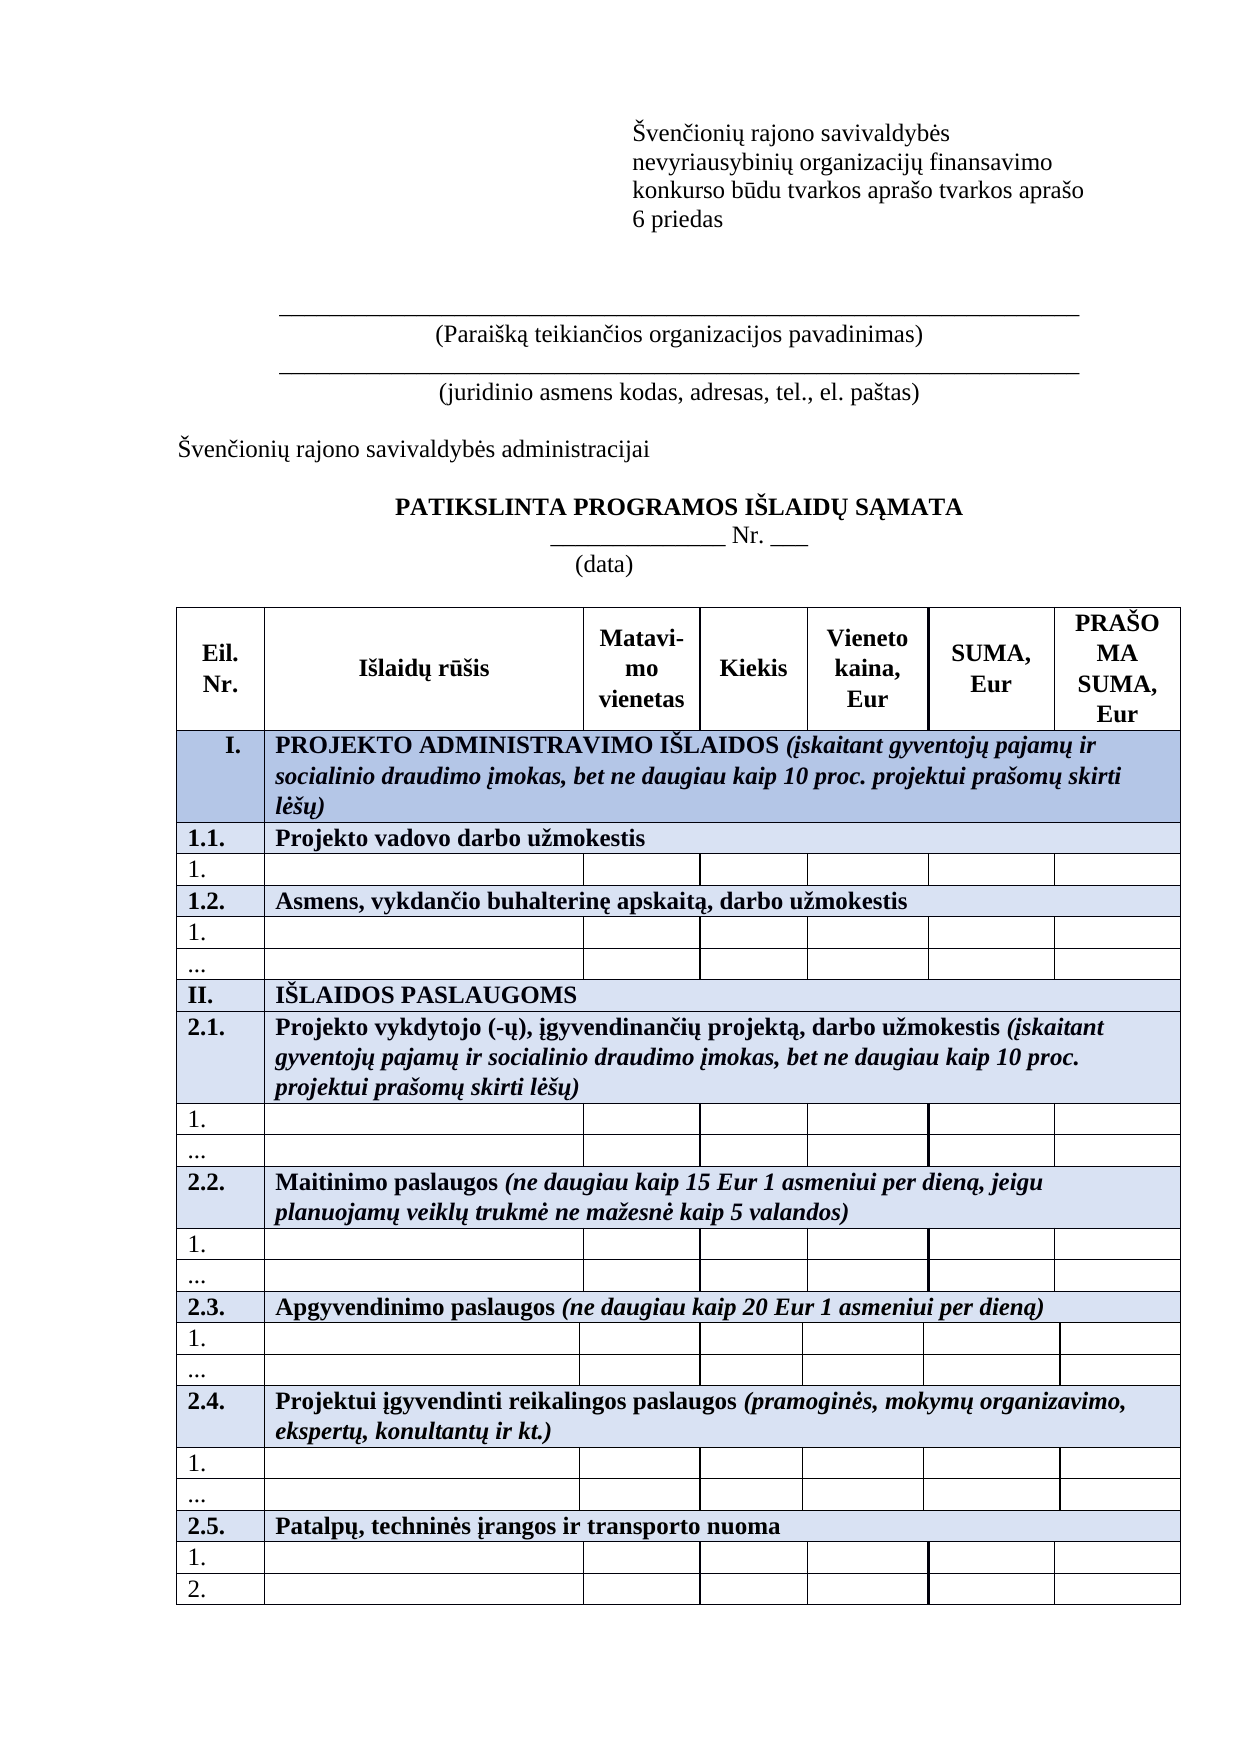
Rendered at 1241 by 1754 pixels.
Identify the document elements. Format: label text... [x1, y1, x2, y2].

table_cell [929, 854, 1054, 885]
table_cell [924, 1448, 1059, 1478]
table_header Matavi-mo vienetas [584, 608, 699, 729]
table_cell [1055, 1135, 1180, 1166]
text Švenčionių rajono savivaldybės administracijai [177, 434, 1181, 463]
text konkurso būdu tvarkos aprašo tvarkos aprašo [177, 176, 1181, 204]
table_cell išlaidos paslaugoms [265, 980, 1180, 1011]
table_cell Projekto vykdytojo (-ų), įgyvendinančių projektą, darbo užmokestis (įskaitant gyventojų pajamų ir socialinio draudimo įmokas, bet ne daugiau kaip 10 proc. projektui prašomų skirti lėšų) [265, 1012, 1180, 1103]
table_cell ... [177, 1260, 264, 1291]
table_cell [701, 917, 807, 948]
table_cell [265, 949, 583, 979]
table_cell [584, 917, 699, 948]
table_cell [1055, 1229, 1180, 1259]
table_cell [265, 1479, 579, 1510]
table_cell [701, 1104, 807, 1134]
text (Paraišką teikiančios organizacijos pavadinimas) [177, 319, 1181, 348]
table_cell 1. [177, 1229, 264, 1259]
table_cell 2.3. [177, 1292, 264, 1322]
text PATIKSLINTA PROGRAMOS IŠLAIDŲ SĄMATA [177, 492, 1181, 521]
table_cell Projektui įgyvendinti reikalingos paslaugos (pramoginės, mokymų organizavimo, ekspertų, konultantų ir kt.) [265, 1386, 1180, 1447]
table_cell [584, 1260, 699, 1291]
table_cell [701, 1574, 807, 1604]
table_cell [265, 1229, 583, 1259]
table_cell [808, 1229, 927, 1259]
table_cell [701, 1448, 802, 1478]
table_cell 1.2. [177, 886, 264, 916]
table_cell [265, 1448, 579, 1478]
table_cell [265, 1135, 583, 1166]
table_cell ... [177, 1355, 264, 1385]
table_cell [580, 1355, 699, 1385]
table_header Eil. Nr. [177, 608, 264, 729]
table_cell [808, 854, 928, 885]
table_cell [929, 949, 1054, 979]
table_cell [701, 1260, 807, 1291]
table_cell PROJEKTO ADMINISTRAVIMO IŠLAIDOS (įskaitant gyventojų pajamų ir socialinio draudimo įmokas, bet ne daugiau kaip 10 proc. projektui prašomų skirti lėšų) [265, 731, 1180, 822]
table_cell [803, 1448, 923, 1478]
table_cell 1.1. [177, 823, 264, 853]
table_cell [930, 1135, 1054, 1166]
text 6 priedas [177, 204, 1181, 233]
table_cell [1055, 1574, 1180, 1604]
table_header Vieneto kaina, Eur [808, 608, 927, 729]
table_cell 1. [177, 854, 264, 885]
table_cell [808, 1542, 927, 1573]
table_cell [584, 1542, 699, 1573]
table_cell [803, 1479, 923, 1510]
text ________________________________________________________________ [177, 291, 1181, 319]
table_cell [1055, 854, 1180, 885]
table_cell [1055, 949, 1180, 979]
table_cell 1. [177, 1104, 264, 1134]
table_cell [701, 1355, 802, 1385]
table_cell [1055, 917, 1180, 948]
table_cell [265, 1542, 583, 1573]
table_cell [930, 1542, 1054, 1573]
table_cell ... [177, 1479, 264, 1510]
table_cell ... [177, 1135, 264, 1166]
table_cell [803, 1323, 923, 1353]
table_cell [265, 917, 583, 948]
table_cell [265, 1260, 583, 1291]
table_cell [808, 1104, 927, 1134]
table_cell [930, 1104, 1054, 1134]
text Švenčionių rajono savivaldybės [177, 118, 1181, 147]
table_cell [1055, 1542, 1180, 1573]
table_cell [265, 1355, 579, 1385]
table_cell [701, 1229, 807, 1259]
table_cell [924, 1479, 1059, 1510]
table_cell [930, 1574, 1054, 1604]
table_cell [808, 1260, 927, 1291]
table_cell [701, 1542, 807, 1573]
table_cell [924, 1323, 1059, 1353]
table_cell [1055, 1104, 1180, 1134]
table_cell [808, 917, 928, 948]
table_cell [584, 1135, 699, 1166]
table_cell 2. [177, 1574, 264, 1604]
table_cell Maitinimo paslaugos (ne daugiau kaip 15 Eur 1 asmeniui per dieną, jeigu planuojamų veiklų trukmė ne mažesnė kaip 5 valandos) [265, 1167, 1180, 1228]
table_cell II. [177, 980, 264, 1011]
text (juridinio asmens kodas, adresas, tel., el. paštas) [177, 377, 1181, 406]
table_cell [265, 1104, 583, 1134]
table_cell [265, 1323, 579, 1353]
table_cell 2.2. [177, 1167, 264, 1228]
table_header SUMA, Eur [930, 608, 1054, 729]
text (data) [402, 549, 1181, 578]
table_cell [930, 1260, 1054, 1291]
table_cell Apgyvendinimo paslaugos (ne daugiau kaip 20 Eur 1 asmeniui per dieną) [265, 1292, 1180, 1322]
table_cell Projekto vadovo darbo užmokestis [265, 823, 1180, 853]
table_cell Patalpų, techninės įrangos ir transporto nuoma [265, 1511, 1180, 1541]
table_cell [580, 1323, 699, 1353]
table_cell [1061, 1448, 1180, 1478]
table_cell [584, 1104, 699, 1134]
table_cell 1. [177, 917, 264, 948]
table_cell 1. [177, 1448, 264, 1478]
table_cell [808, 1574, 927, 1604]
table_cell I. [177, 731, 264, 822]
table_cell [1061, 1479, 1180, 1510]
table_cell 2.5. [177, 1511, 264, 1541]
text ______________ Nr. ___ [177, 521, 1181, 549]
table_cell [701, 949, 807, 979]
table_cell [580, 1479, 699, 1510]
table_cell [701, 1479, 802, 1510]
table_cell [1061, 1355, 1180, 1385]
table_cell [701, 1135, 807, 1166]
table_cell [803, 1355, 923, 1385]
table_cell [584, 854, 699, 885]
table_cell 2.4. [177, 1386, 264, 1447]
table_cell [701, 1323, 802, 1353]
text nevyriausybinių organizacijų finansavimo [177, 147, 1181, 176]
table_cell [929, 917, 1054, 948]
table_cell [1061, 1323, 1180, 1353]
table_cell [1055, 1260, 1180, 1291]
table_cell [808, 949, 928, 979]
table_cell [930, 1229, 1054, 1259]
table_cell [265, 854, 583, 885]
table_header PRAŠOMA SUMA, Eur [1055, 608, 1180, 729]
table_cell Asmens, vykdančio buhalterinę apskaitą, darbo užmokestis [265, 886, 1180, 916]
table_cell 1. [177, 1323, 264, 1353]
table_cell ... [177, 949, 264, 979]
table_cell [584, 949, 699, 979]
table_cell [265, 1574, 583, 1604]
table_cell 1. [177, 1542, 264, 1573]
table_cell [808, 1135, 927, 1166]
table_header Išlaidų rūšis [265, 608, 583, 729]
table_cell [584, 1229, 699, 1259]
table_cell [924, 1355, 1059, 1385]
table_cell 2.1. [177, 1012, 264, 1103]
table_cell [584, 1574, 699, 1604]
table_header Kiekis [701, 608, 807, 729]
table_cell [580, 1448, 699, 1478]
text ________________________________________________________________ [177, 348, 1181, 377]
table_cell [701, 854, 807, 885]
